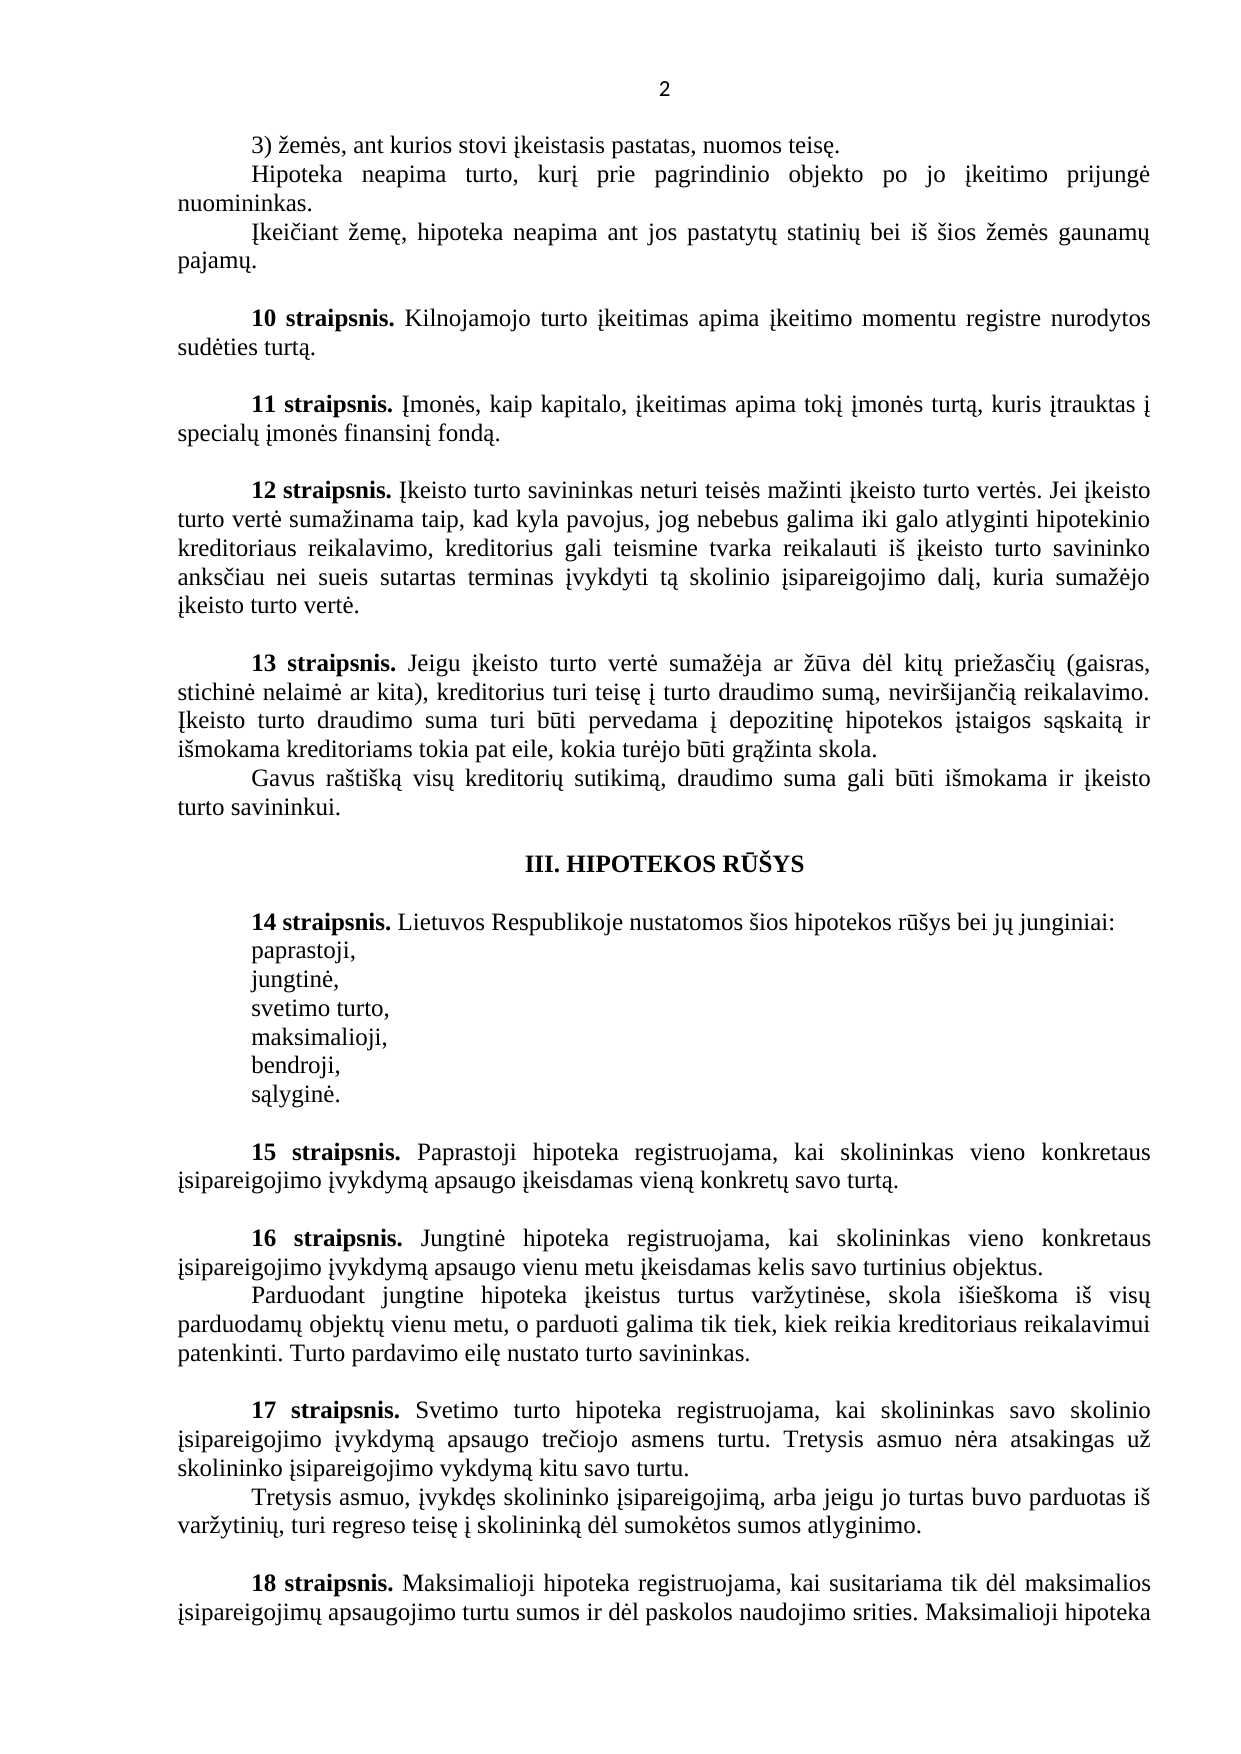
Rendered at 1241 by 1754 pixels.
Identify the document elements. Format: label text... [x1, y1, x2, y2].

text maksimalioji, [177, 1022, 1152, 1051]
text 13 straipsnis. Jeigu įkeisto turto vertė sumažėja ar žūva dėl kitų priežasčių (gaisras, stichinė nelaimė ar kita), kreditorius turi teisę į turto draudimo sumą, neviršijančią reikalavimo. Įkeisto turto draudimo suma turi būti pervedama į depozitinę hipotekos įstaigos sąskaitą ir išmokama kreditoriams tokia pat eile, kokia turėjo būti grąžinta skola. [177, 648, 1152, 763]
text paprastoji, [177, 936, 1152, 964]
text Gavus raštišką visų kreditorių sutikimą, draudimo suma gali būti išmokama ir įkeisto turto savininkui. [177, 763, 1152, 821]
text Įkeičiant žemę, hipoteka neapima ant jos pastatytų statinių bei iš šios žemės gaunamų pajamų. [177, 217, 1152, 274]
text III. HIPOTEKOS RŪŠYS [177, 849, 1152, 878]
text sąlyginė. [177, 1079, 1152, 1108]
text Hipoteka neapima turto, kurį prie pagrindinio objekto po jo įkeitimo prijungė nuomininkas. [177, 159, 1152, 217]
text 14 straipsnis. Lietuvos Respublikoje nustatomos šios hipotekos rūšys bei jų junginiai: [177, 907, 1152, 936]
text Parduodant jungtine hipoteka įkeistus turtus varžytinėse, skola išieškoma iš visų parduodamų objektų vienu metu, o parduoti galima tik tiek, kiek reikia kreditoriaus reikalavimui patenkinti. Turto pardavimo eilę nustato turto savininkas. [177, 1281, 1152, 1367]
text 17 straipsnis. Svetimo turto hipoteka registruojama, kai skolininkas savo skolinio įsipareigojimo įvykdymą apsaugo trečiojo asmens turtu. Tretysis asmuo nėra atsakingas už skolininko įsipareigojimo vykdymą kitu savo turtu. [177, 1396, 1152, 1482]
text jungtinė, [177, 964, 1152, 993]
text 15 straipsnis. Paprastoji hipoteka registruojama, kai skolininkas vieno konkretaus įsipareigojimo įvykdymą apsaugo įkeisdamas vieną konkretų savo turtą. [177, 1137, 1152, 1194]
text 11 straipsnis. Įmonės, kaip kapitalo, įkeitimas apima tokį įmonės turtą, kuris įtrauktas į specialų įmonės finansinį fondą. [177, 389, 1152, 447]
text svetimo turto, [177, 993, 1152, 1022]
text 18 straipsnis. Maksimalioji hipoteka registruojama, kai susitariama tik dėl maksimalios įsipareigojimų apsaugojimo turtu sumos ir dėl paskolos naudojimo srities. Maksimalioji hipoteka [177, 1568, 1152, 1626]
text bendroji, [177, 1051, 1152, 1079]
text 10 straipsnis. Kilnojamojo turto įkeitimas apima įkeitimo momentu registre nurodytos sudėties turtą. [177, 303, 1152, 361]
text Tretysis asmuo, įvykdęs skolininko įsipareigojimą, arba jeigu jo turtas buvo parduotas iš varžytinių, turi regreso teisę į skolininką dėl sumokėtos sumos atlyginimo. [177, 1482, 1152, 1539]
text 3) žemės, ant kurios stovi įkeistasis pastatas, nuomos teisę. [177, 131, 1152, 159]
text 12 straipsnis. Įkeisto turto savininkas neturi teisės mažinti įkeisto turto vertės. Jei įkeisto turto vertė sumažinama taip, kad kyla pavojus, jog nebebus galima iki galo atlyginti hipotekinio kreditoriaus reikalavimo, kreditorius gali teismine tvarka reikalauti iš įkeisto turto savininko anksčiau nei sueis sutartas terminas įvykdyti tą skolinio įsipareigojimo dalį, kuria sumažėjo įkeisto turto vertė. [177, 476, 1152, 619]
text 16 straipsnis. Jungtinė hipoteka registruojama, kai skolininkas vieno konkretaus įsipareigojimo įvykdymą apsaugo vienu metu įkeisdamas kelis savo turtinius objektus. [177, 1223, 1152, 1281]
